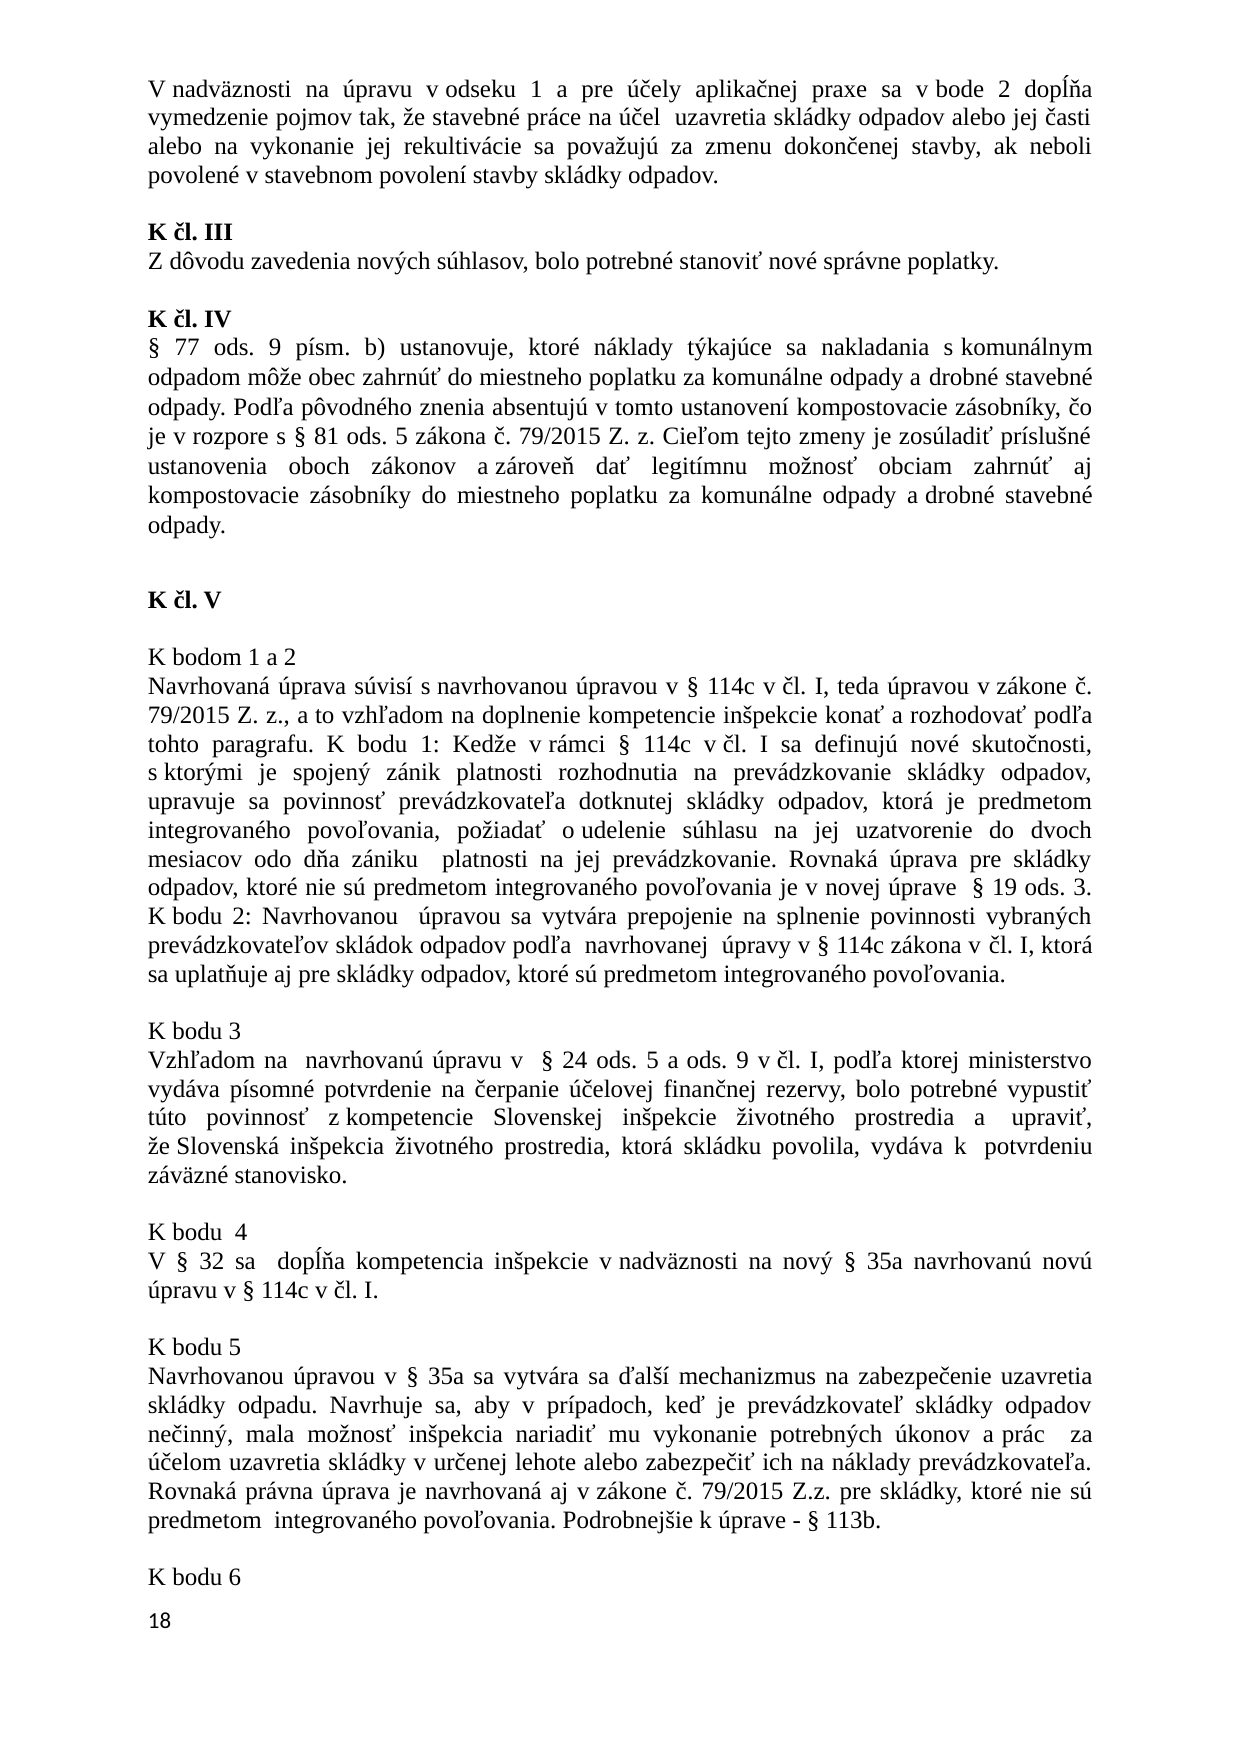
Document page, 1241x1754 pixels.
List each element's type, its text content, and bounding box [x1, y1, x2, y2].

text Z dôvodu zavedenia nových súhlasov, bolo potrebné stanoviť nové správne poplatky. [148, 246, 1092, 275]
text K bodom 1 a 2 [148, 642, 1092, 671]
text K bodu 5 [148, 1332, 1092, 1361]
text K čl. III [148, 217, 1092, 246]
text K bodu 6 [148, 1562, 1092, 1591]
text Vzhľadom na navrhovanú úpravu v § 24 ods. 5 a ods. 9 v čl. I, podľa ktorej ministerstvo vydáva písomné potvrdenie na čerpanie účelovej finančnej rezervy, bolo potrebné vypustiť túto povinnosť z kompetencie Slovenskej inšpekcie životného prostredia a upraviť, že Slovenská inšpekcia životného prostredia, ktorá skládku povolila, vydáva k potvrdeniu záväzné stanovisko. [148, 1045, 1092, 1189]
text K bodu 3 [148, 1016, 1092, 1045]
text K bodu 4 [148, 1217, 1092, 1246]
text V nadväznosti na úpravu v odseku 1 a pre účely aplikačnej praxe sa v bode 2 dopĺňa vymedzenie pojmov tak, že stavebné práce na účel uzavretia skládky odpadov alebo jej časti alebo na vykonanie jej rekultivácie sa považujú za zmenu dokončenej stavby, ak neboli povolené v stavebnom povolení stavby skládky odpadov. [148, 74, 1092, 189]
text K čl. V [148, 585, 1092, 614]
text Navrhovanou úpravou v § 35a sa vytvára sa ďalší mechanizmus na zabezpečenie uzavretia skládky odpadu. Navrhuje sa, aby v prípadoch, keď je prevádzkovateľ skládky odpadov nečinný, mala možnosť inšpekcia nariadiť mu vykonanie potrebných úkonov a prác za účelom uzavretia skládky v určenej lehote alebo zabezpečiť ich na náklady prevádzkovateľa. Rovnaká právna úprava je navrhovaná aj v zákone č. 79/2015 Z.z. pre skládky, ktoré nie sú predmetom integrovaného povoľovania. Podrobnejšie k úprave - § 113b. [148, 1361, 1092, 1534]
text § 77 ods. 9 písm. b) ustanovuje, ktoré náklady týkajúce sa nakladania s komunálnym odpadom môže obec zahrnúť do miestneho poplatku za komunálne odpady a drobné stavebné odpady. Podľa pôvodného znenia absentujú v tomto ustanovení kompostovacie zásobníky, čo je v rozpore s § 81 ods. 5 zákona č. 79/2015 Z. z. Cieľom tejto zmeny je zosúladiť príslušné ustanovenia oboch zákonov a zároveň dať legitímnu možnosť obciam zahrnúť aj kompostovacie zásobníky do miestneho poplatku za komunálne odpady a drobné stavebné odpady. [148, 332, 1092, 539]
text V § 32 sa dopĺňa kompetencia inšpekcie v nadväznosti na nový § 35a navrhovanú novú úpravu v § 114c v čl. I. [148, 1246, 1092, 1304]
text K čl. IV [148, 304, 1092, 332]
text Navrhovaná úprava súvisí s navrhovanou úpravou v § 114c v čl. I, teda úpravou v zákone č. 79/2015 Z. z., a to vzhľadom na doplnenie kompetencie inšpekcie konať a rozhodovať podľa tohto paragrafu. K bodu 1: Kedže v rámci § 114c v čl. I sa definujú nové skutočnosti, s ktorými je spojený zánik platnosti rozhodnutia na prevádzkovanie skládky odpadov, upravuje sa povinnosť prevádzkovateľa dotknutej skládky odpadov, ktorá je predmetom integrovaného povoľovania, požiadať o udelenie súhlasu na jej uzatvorenie do dvoch mesiacov odo dňa zániku platnosti na jej prevádzkovanie. Rovnaká úprava pre skládky odpadov, ktoré nie sú predmetom integrovaného povoľovania je v novej úprave § 19 ods. 3. K bodu 2: Navrhovanou úpravou sa vytvára prepojenie na splnenie povinnosti vybraných prevádzkovateľov skládok odpadov podľa navrhovanej úpravy v § 114c zákona v čl. I, ktorá sa uplatňuje aj pre skládky odpadov, ktoré sú predmetom integrovaného povoľovania. [148, 671, 1092, 987]
